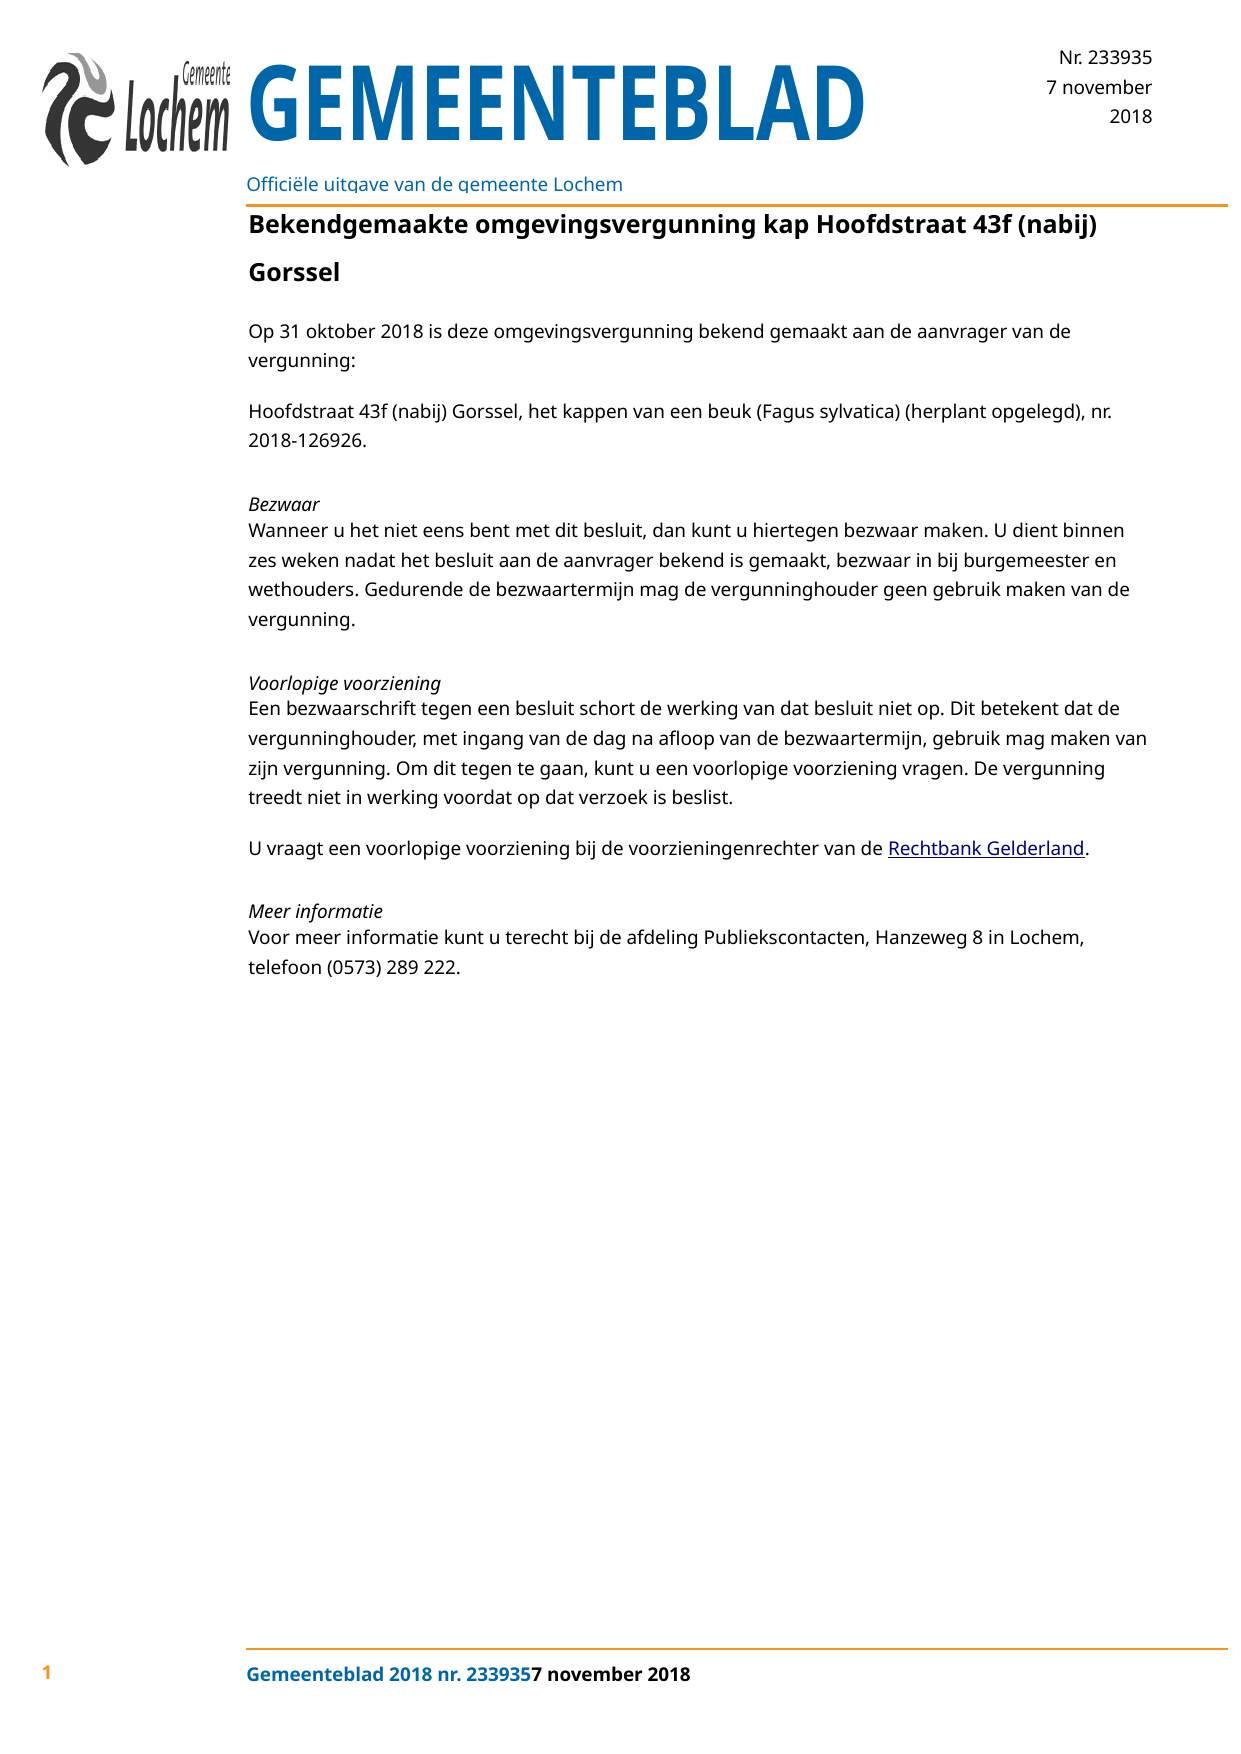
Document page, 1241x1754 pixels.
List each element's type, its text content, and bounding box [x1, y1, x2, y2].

text Bezwaar [248, 491, 1152, 517]
text Meer informatie [248, 899, 1152, 924]
text Wanneer u het niet eens bent met dit besluit, dan kunt u hiertegen bezwaar maken. U dient binnen zes weken nadat het besluit aan de aanvrager bekend is gemaakt, bezwaar in bij burgemeester en wethouders. Gedurende de bezwaartermijn mag de vergunninghouder geen gebruik maken van de vergunning. [248, 517, 1152, 632]
picture [41, 47, 231, 172]
text Voor meer informatie kunt u terecht bij de afdeling Publiekscontacten, Hanzeweg 8 in Lochem, telefoon (0573) 289 222. [248, 924, 1152, 980]
text Bekendgemaakte omgevingsvergunning kap Hoofdstraat 43f (nabij) Gorssel [248, 207, 1152, 288]
text Op 31 oktober 2018 is deze omgevingsvergunning bekend gemaakt aan de aanvrager van de vergunning: [248, 318, 1152, 373]
text Voorlopige voorziening [248, 670, 1152, 696]
text U vraagt een voorlopige voorziening bij de voorzieningenrechter van de Rechtbank Gelderland. [248, 835, 1152, 861]
text Een bezwaarschrift tegen een besluit schort de werking van dat besluit niet op. Dit betekent dat de vergunninghouder, met ingang van de dag na afloop van de bezwaartermijn, gebruik mag maken van zijn vergunning. Om dit tegen te gaan, kunt u een voorlopige voorziening vragen. De vergunning treedt niet in werking voordat op dat verzoek is beslist. [248, 696, 1152, 810]
text Hoofdstraat 43f (nabij) Gorssel, het kappen van een beuk (Fagus sylvatica) (herplant opgelegd), nr. 2018-126926. [248, 398, 1152, 453]
